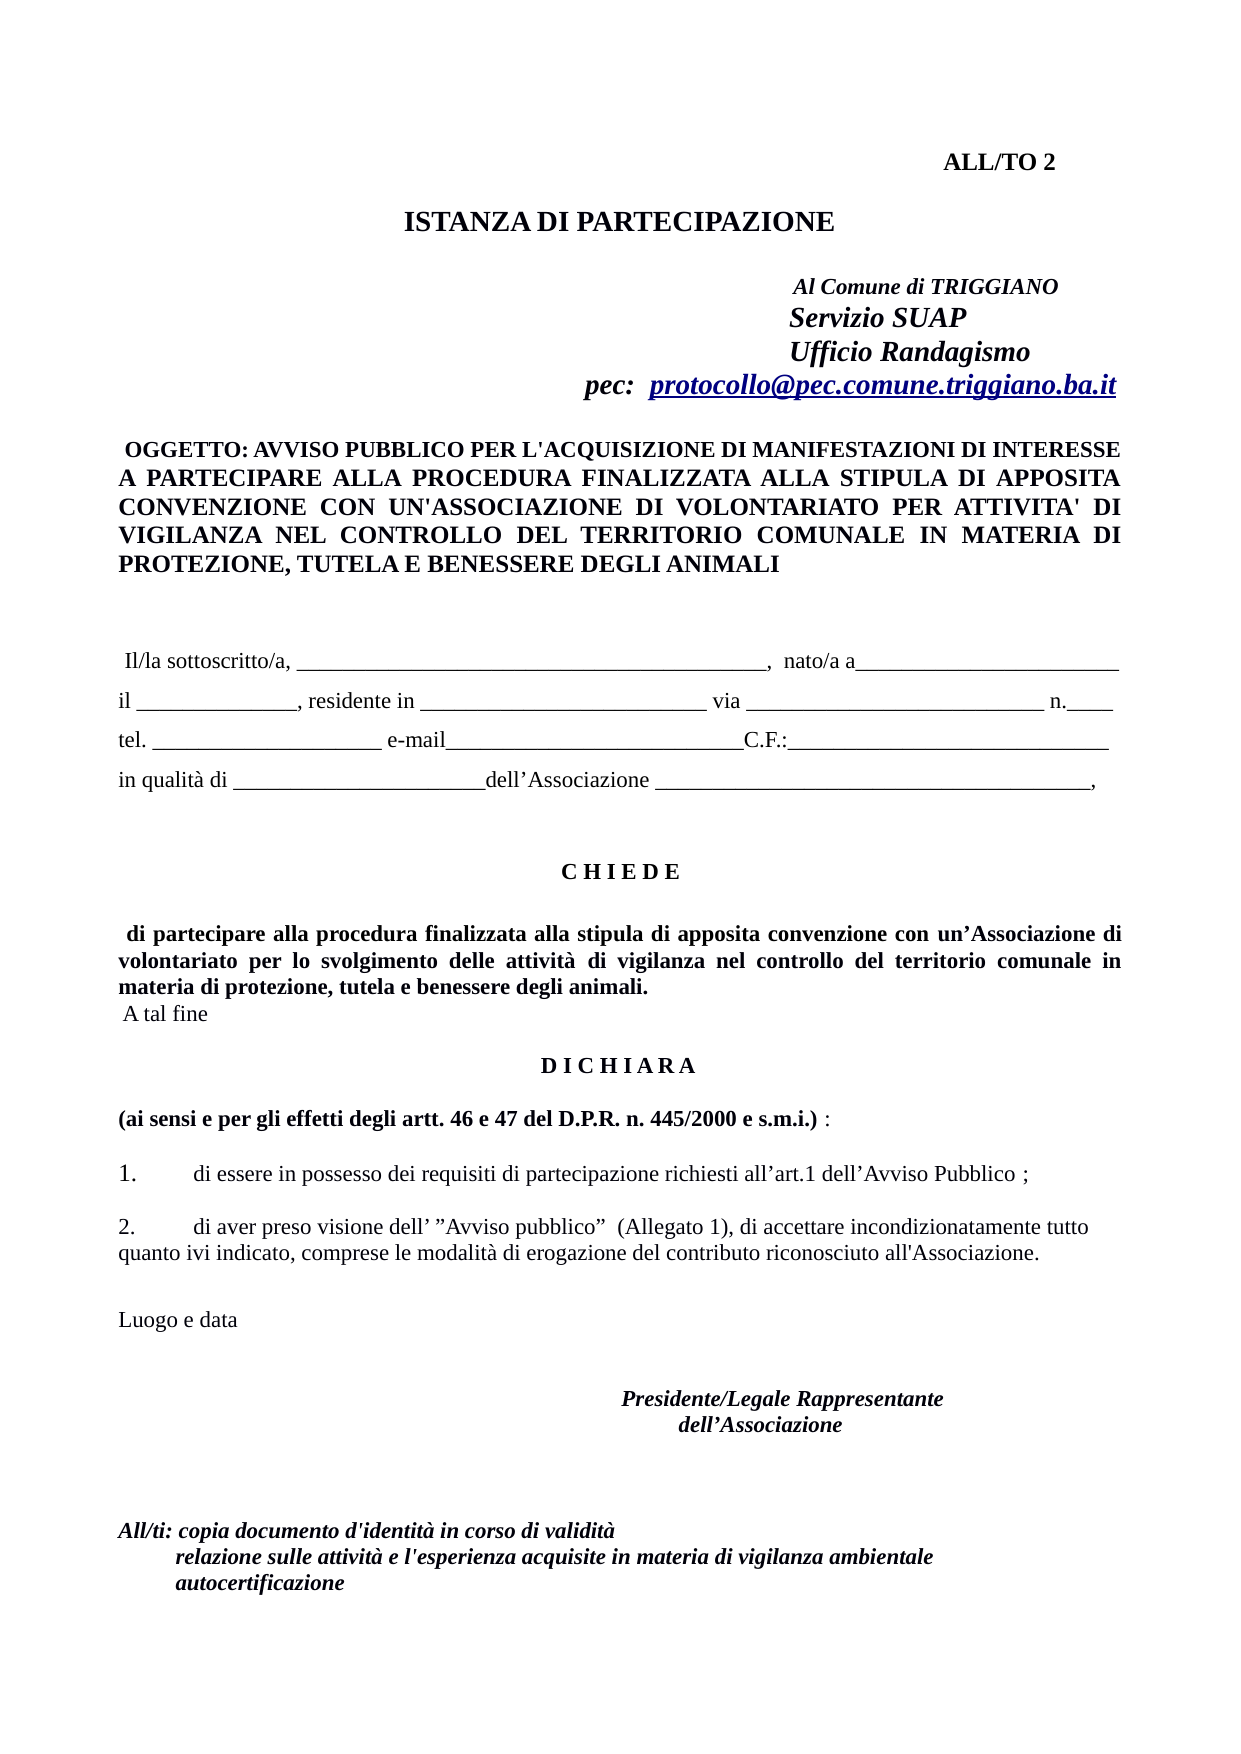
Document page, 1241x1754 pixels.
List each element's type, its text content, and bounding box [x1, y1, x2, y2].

list di essere in possesso dei requisiti di partecipazione richiesti all’art.1 dell’Avviso Pubblico ; [118, 1158, 1122, 1186]
text (ai sensi e per gli effetti degli artt. 46 e 47 del D.P.R. n. 445/2000 e s.m.i.) : [118, 1105, 1122, 1131]
text Servizio SUAP [118, 300, 1122, 334]
text D I C H I A R A [118, 1052, 1122, 1079]
text Al Comune di TRIGGIANO [118, 271, 1122, 300]
text C H I E D E [118, 856, 1122, 884]
text Ufficio Randagismo [118, 334, 1122, 367]
text dell’Associazione [118, 1411, 1122, 1438]
list di aver preso visione dell’ ”Avviso pubblico” (Allegato 1), di accettare incondizionatamente tutto quanto ivi indicato, comprese le modalità di erogazione del contributo riconosciuto all'Associazione. [118, 1213, 1122, 1266]
text Presidente/Legale Rappresentante [118, 1385, 1122, 1411]
text Luogo e data [118, 1306, 1122, 1332]
text relazione sulle attività e l'esperienza acquisite in materia di vigilanza ambientale [118, 1543, 1122, 1569]
text pec: protocollo@pec.comune.triggiano.ba.it [118, 367, 1122, 401]
text All/ti: copia documento d'identità in corso di validità [118, 1517, 1122, 1543]
text ALL/TO 2 [118, 147, 1122, 176]
text OGGETTO: AVVISO PUBBLICO PER L'ACQUISIZIONE DI MANIFESTAZIONI DI INTERESSE A PARTECIPARE ALLA PROCEDURA FINALIZZATA ALLA STIPULA DI APPOSITA CONVENZIONE CON UN'ASSOCIAZIONE DI VOLONTARIATO PER ATTIVITA' DI VIGILANZA NEL CONTROLLO DEL TERRITORIO COMUNALE IN MATERIA DI PROTEZIONE, TUTELA E BENESSERE DEGLI ANIMALI [118, 434, 1122, 578]
text in qualità di ______________________dell’Associazione ______________________________________, [118, 766, 1122, 792]
text autocertificazione [118, 1569, 1122, 1596]
text A tal fine [118, 999, 1122, 1026]
text di partecipare alla procedura finalizzata alla stipula di apposita convenzione con un’Associazione di volontariato per lo svolgimento delle attività di vigilanza nel controllo del territorio comunale in materia di protezione, tutela e benessere degli animali. [118, 918, 1122, 999]
text Il/la sottoscritto/a, _________________________________________, nato/a a_______________________ il ______________, residente in _________________________ via __________________________ n.____ tel. ____________________ e-mail__________________________C.F.:____________________________ [118, 645, 1122, 753]
text ISTANZA DI PARTECIPAZIONE [118, 204, 1122, 238]
